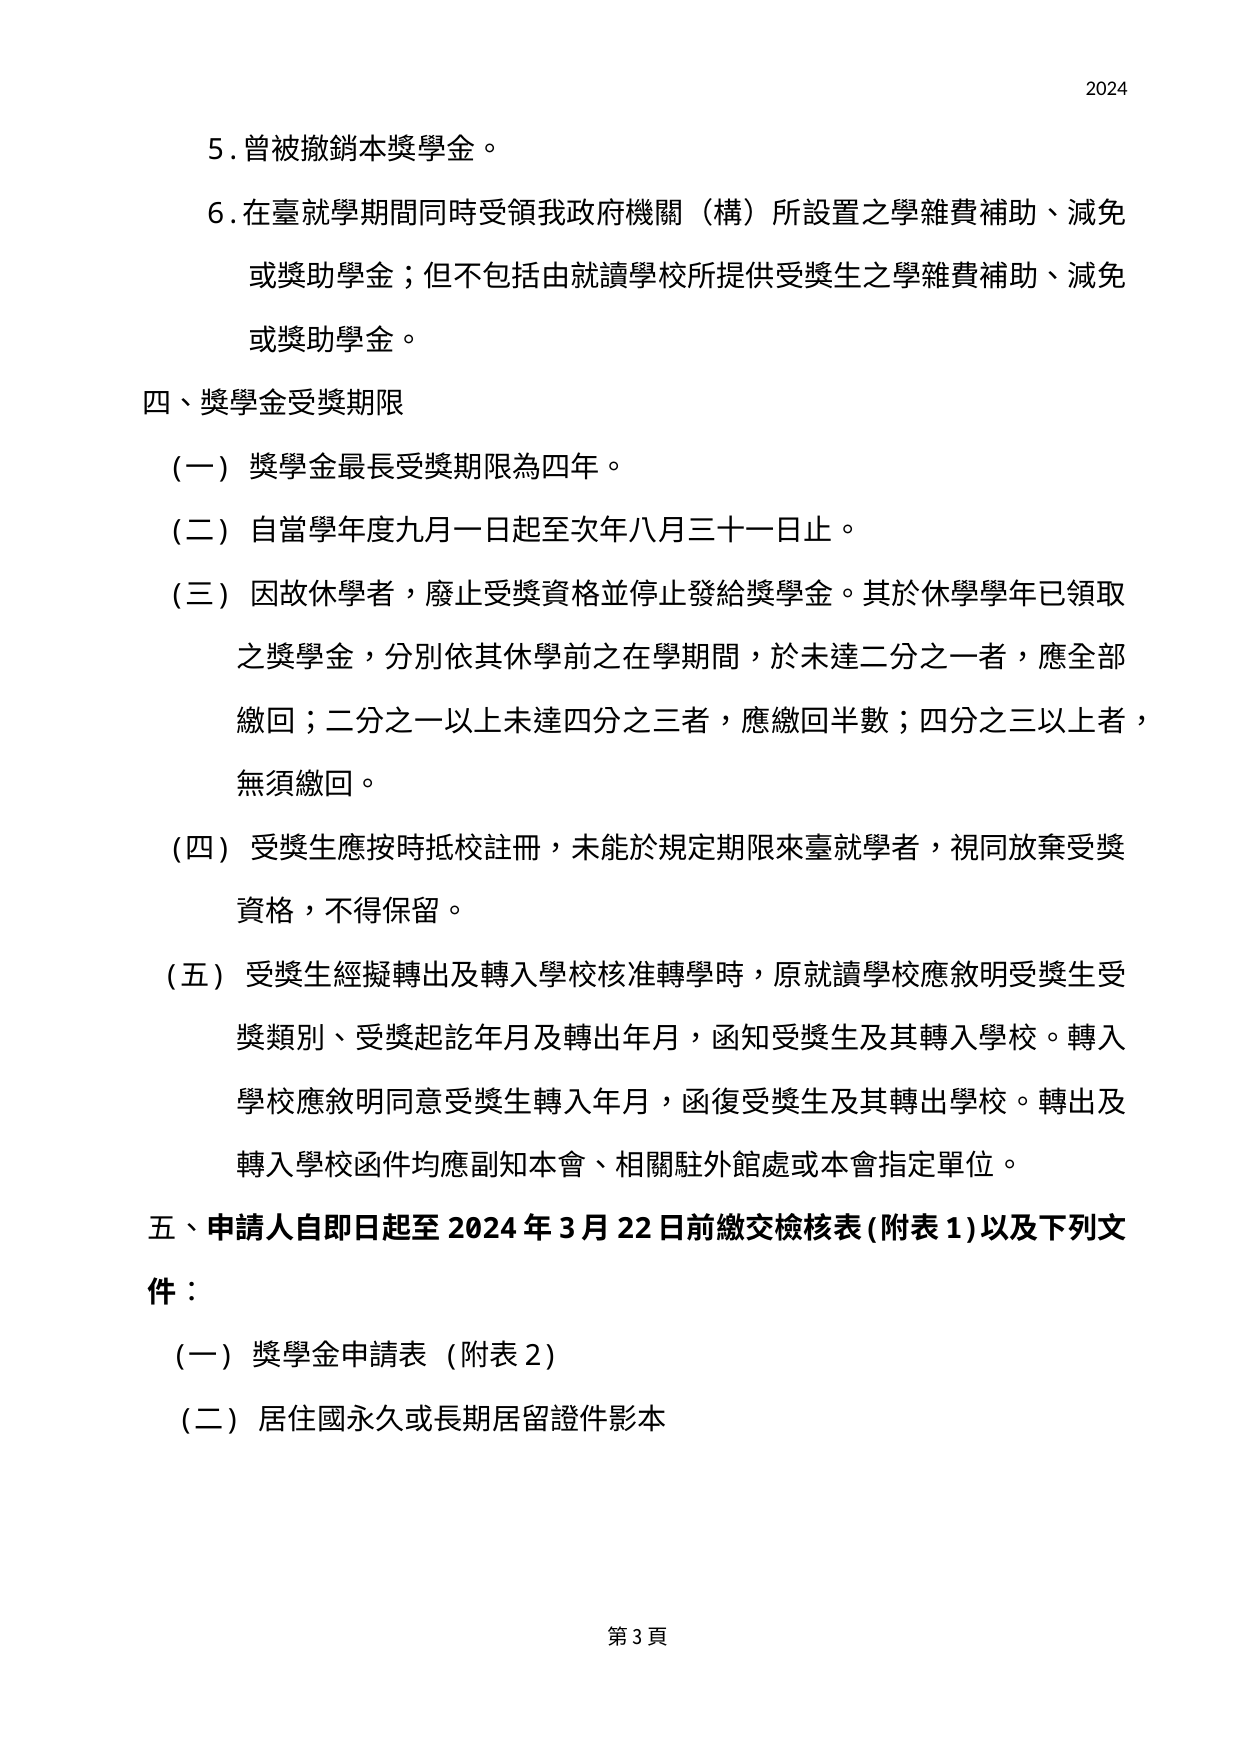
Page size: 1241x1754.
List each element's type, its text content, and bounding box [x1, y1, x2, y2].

text 五、申請人自即日起至2024年3月22日前繳交檢核表(附表1)以及下列文件： [148, 1205, 1127, 1311]
text 6.在臺就學期間同時受領我政府機關（構）所設置之學雜費補助、減免或獎助學金；但不包括由就讀學校所提供受獎生之學雜費補助、減免或獎助學金。 [207, 189, 1127, 359]
text (四) 受獎生應按時抵校註冊，未能於規定期限來臺就學者，視同放棄受獎資格，不得保留。 [133, 824, 1127, 930]
text (五) 受獎生經擬轉出及轉入學校核准轉學時，原就讀學校應敘明受獎生受獎類別、受獎起訖年月及轉出年月，函知受獎生及其轉入學校。轉入學校應敘明同意受獎生轉入年月，函復受獎生及其轉出學校。轉出及轉入學校函件均應副知本會、相關駐外館處或本會指定單位。 [162, 951, 1127, 1184]
text 四、獎學金受獎期限 [142, 380, 1127, 422]
text (三) 因故休學者，廢止受獎資格並停止發給獎學金。其於休學學年已領取之獎學金，分別依其休學前之在學期間，於未達二分之一者，應全部繳回；二分之一以上未達四分之三者，應繳回半數；四分之三以上者，無須繳回。 [133, 570, 1127, 803]
text (一) 獎學金最長受獎期限為四年。 [133, 443, 1127, 486]
text (二) 自當學年度九月一日起至次年八月三十一日止。 [133, 507, 1127, 549]
text (二) 居住國永久或長期居留證件影本 [142, 1396, 1127, 1438]
text (一) 獎學金申請表 (附表2) [136, 1332, 1127, 1374]
text 5.曾被撤銷本獎學金。 [207, 126, 1127, 168]
